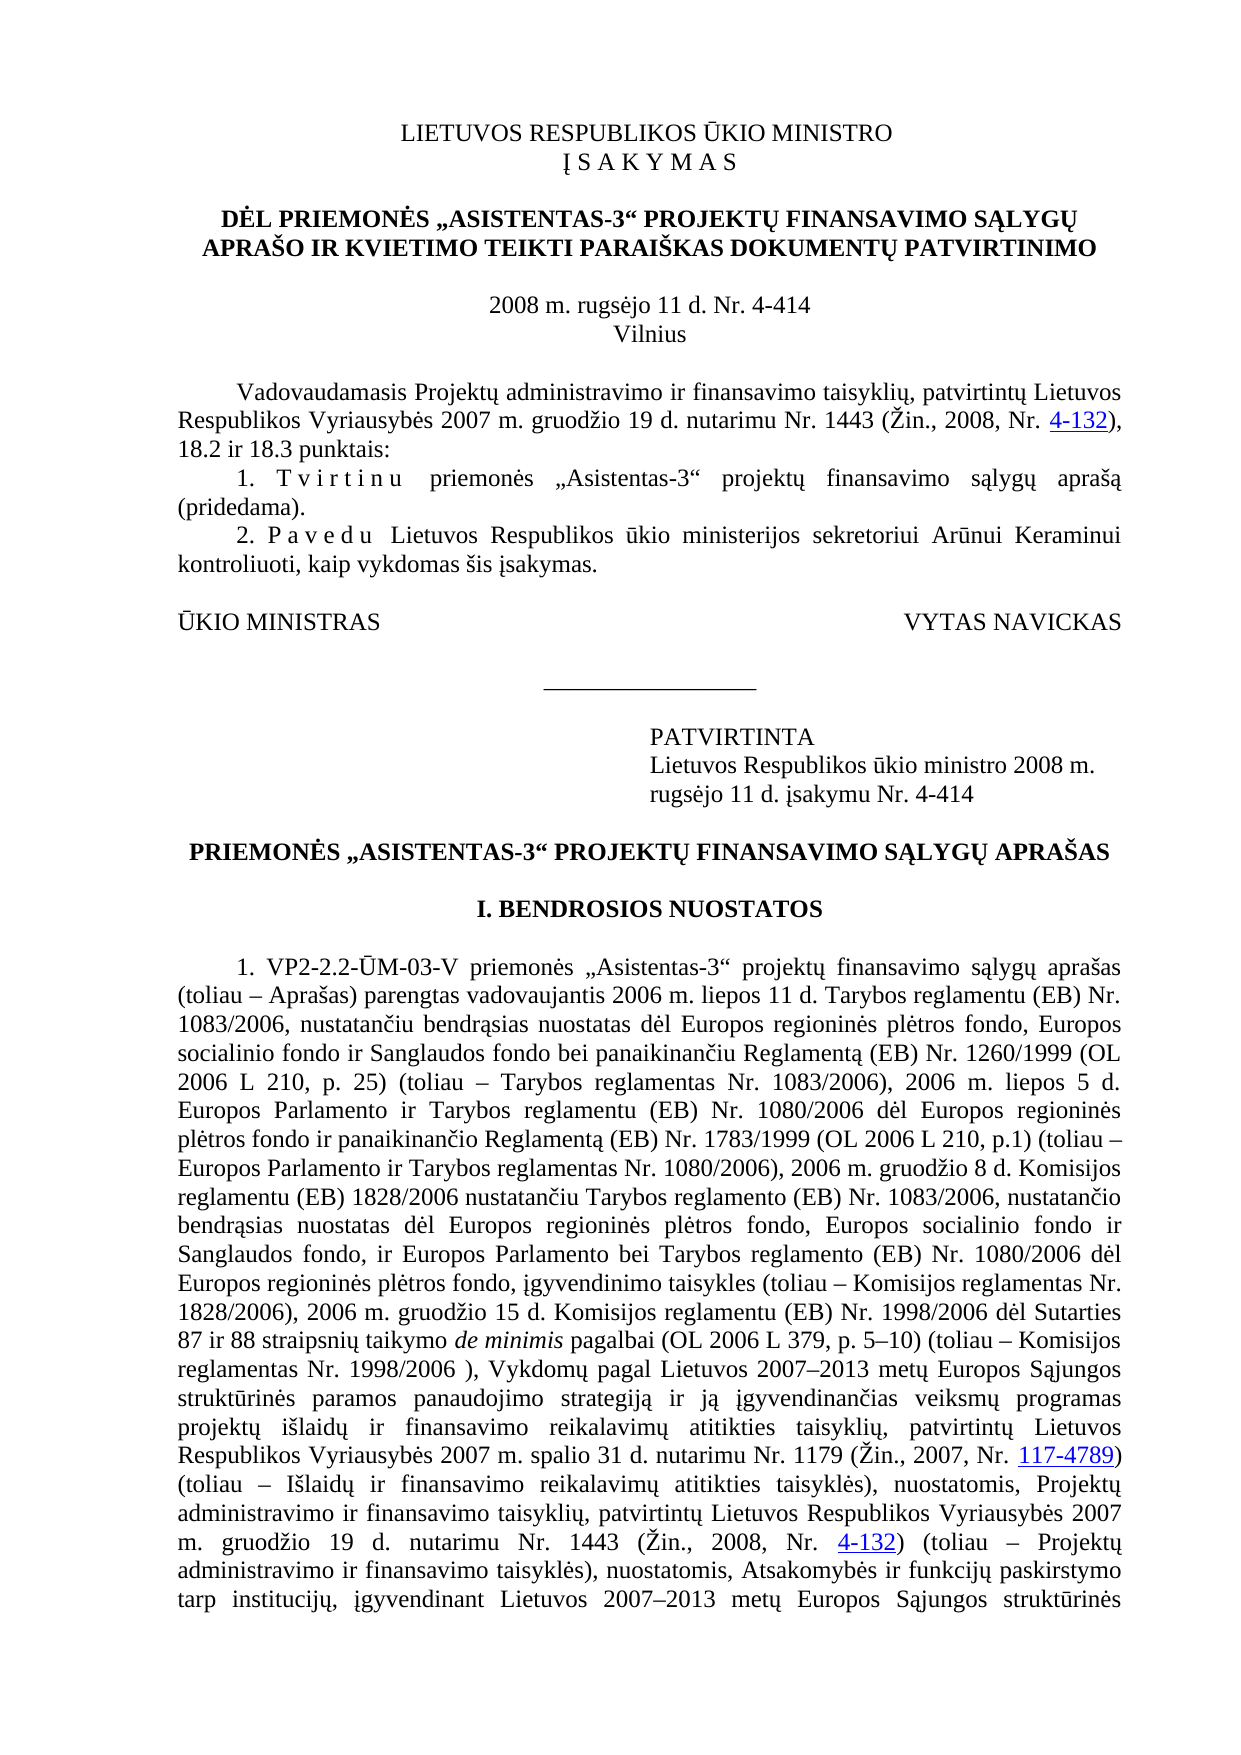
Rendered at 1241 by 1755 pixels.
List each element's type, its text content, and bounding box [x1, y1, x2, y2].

text Vadovaudamasis Projektų administravimo ir finansavimo taisyklių, patvirtintų Lietuvos Respublikos Vyriausybės 2007 m. gruodžio 19 d. nutarimu Nr. 1443 (Žin., 2008, Nr. 4-132), 18.2 ir 18.3 punktais: [177, 377, 1122, 463]
text Vilnius [177, 319, 1122, 348]
text Lietuvos Respublikos ūkio ministro 2008 m. rugsėjo 11 d. įsakymu Nr. 4-414 [649, 751, 1122, 808]
text 1. Tvirtinu priemonės „Asistentas-3“ projektų finansavimo sąlygų aprašą (pridedama). [177, 463, 1122, 521]
text I. BENDROSIOS NUOSTATOS [177, 894, 1122, 923]
text 2008 m. rugsėjo 11 d. Nr. 4-414 [177, 291, 1122, 319]
text 2. Pavedu Lietuvos Respublikos ūkio ministerijos sekretoriui Arūnui Keraminui kontroliuoti, kaip vykdomas šis įsakymas. [177, 521, 1122, 578]
text _________________ [177, 664, 1122, 693]
text PATVIRTINTA [649, 722, 1122, 751]
text ŪKIO MINISTRAS VYTAS NAVICKAS [177, 607, 1122, 636]
text PRIEMONĖS „ASISTENTAS-3“ PROJEKTŲ FINANSAVIMO SĄLYGŲ APRAŠAS [177, 837, 1122, 866]
text DĖL PRIEMONĖS „ASISTENTAS-3“ PROJEKTŲ FINANSAVIMO SĄLYGŲ APRAŠO IR KVIETIMO TEIKTI PARAIŠKAS DOKUMENTŲ PATVIRTINIMO [177, 204, 1122, 262]
text ĮSAKYMAS [177, 147, 1122, 176]
text 1. VP2-2.2-ŪM-03-V priemonės „Asistentas-3“ projektų finansavimo sąlygų aprašas (toliau – Aprašas) parengtas vadovaujantis 2006 m. liepos 11 d. Tarybos reglamentu (EB) Nr. 1083/2006, nustatančiu bendrąsias nuostatas dėl Europos regioninės plėtros fondo, Europos socialinio fondo ir Sanglaudos fondo bei panaikinančiu Reglamentą (EB) Nr. 1260/1999 (OL 2006 L 210, p. 25) (toliau – Tarybos reglamentas Nr. 1083/2006), 2006 m. liepos 5 d. Europos Parlamento ir Tarybos reglamentu (EB) Nr. 1080/2006 dėl Europos regioninės plėtros fondo ir panaikinančio Reglamentą (EB) Nr. 1783/1999 (OL 2006 L 210, p.1) (toliau – Europos Parlamento ir Tarybos reglamentas Nr. 1080/2006), 2006 m. gruodžio 8 d. Komisijos reglamentu (EB) 1828/2006 nustatančiu Tarybos reglamento (EB) Nr. 1083/2006, nustatančio bendrąsias nuostatas dėl Europos regioninės plėtros fondo, Europos socialinio fondo ir Sanglaudos fondo, ir Europos Parlamento bei Tarybos reglamento (EB) Nr. 1080/2006 dėl Europos regioninės plėtros fondo, įgyvendinimo taisykles (toliau – Komisijos reglamentas Nr. 1828/2006), 2006 m. gruodžio 15 d. Komisijos reglamentu (EB) Nr. 1998/2006 dėl Sutarties 87 ir 88 straipsnių taikymo de minimis pagalbai (OL 2006 L 379, p. 5–10) (toliau – Komisijos reglamentas Nr. 1998/2006 ), Vykdomų pagal Lietuvos 2007–2013 metų Europos Sąjungos struktūrinės paramos panaudojimo strategiją ir ją įgyvendinančias veiksmų programas projektų išlaidų ir finansavimo reikalavimų atitikties taisyklių, patvirtintų Lietuvos Respublikos Vyriausybės 2007 m. spalio 31 d. nutarimu Nr. 1179 (Žin., 2007, Nr. 117-4789) (toliau – Išlaidų ir finansavimo reikalavimų atitikties taisyklės), nuostatomis, Projektų administravimo ir finansavimo taisyklių, patvirtintų Lietuvos Respublikos Vyriausybės 2007 m. gruodžio 19 d. nutarimu Nr. 1443 (Žin., 2008, Nr. 4-132) (toliau – Projektų administravimo ir finansavimo taisyklės), nuostatomis, Atsakomybės ir funkcijų paskirstymo tarp institucijų, įgyvendinant Lietuvos 2007–2013 metų Europos Sąjungos struktūrinės [177, 952, 1122, 1613]
text LIETUVOS RESPUBLIKOS ŪKIO MINISTRO [177, 118, 1122, 147]
